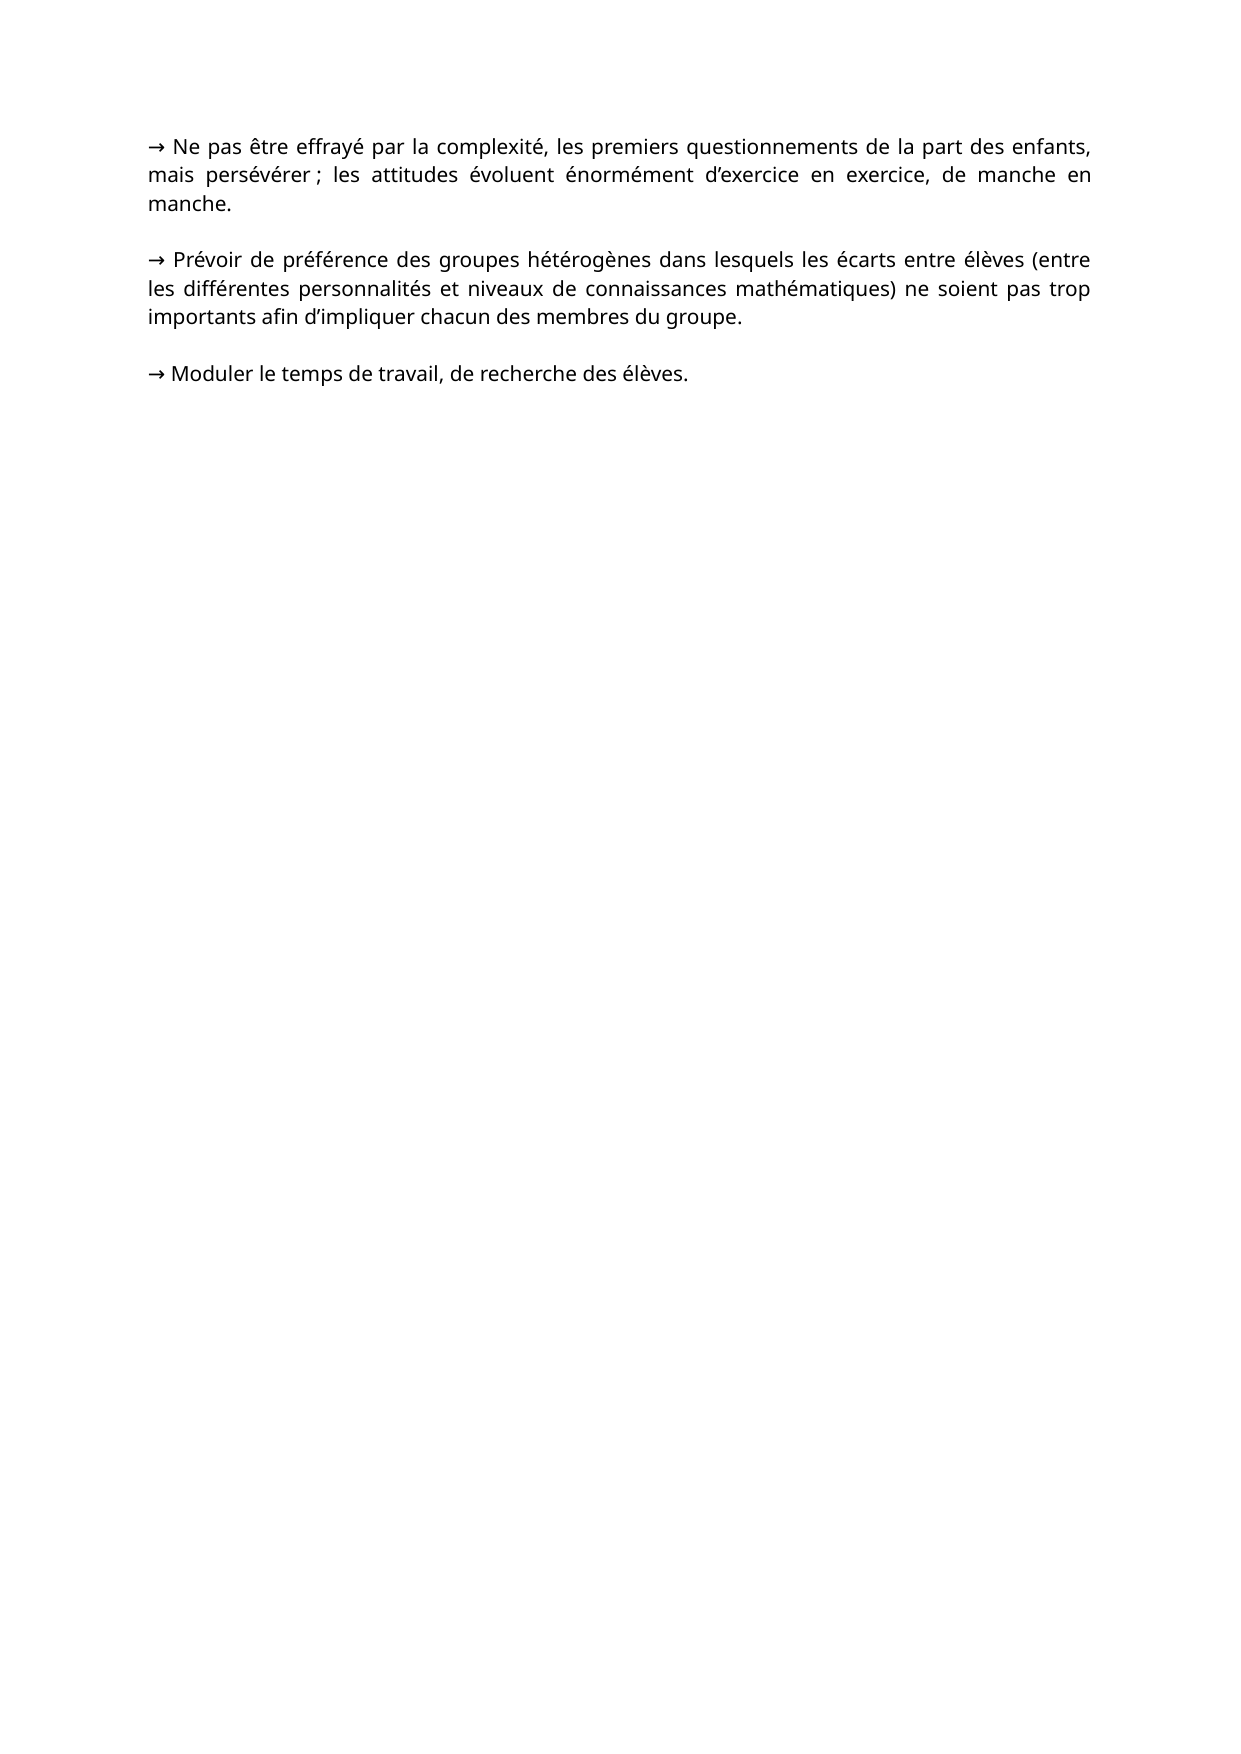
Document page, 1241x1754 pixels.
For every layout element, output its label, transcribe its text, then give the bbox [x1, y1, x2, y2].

text → Prévoir de préférence des groupes hétérogènes dans lesquels les écarts entre élèves (entre les différentes personnalités et niveaux de connaissances mathématiques) ne soient pas trop importants afin d’impliquer chacun des membres du groupe. [148, 246, 1092, 331]
text → Ne pas être effrayé par la complexité, les premiers questionnements de la part des enfants, mais persévérer ; les attitudes évoluent énormément d’exercice en exercice, de manche en manche. [148, 132, 1092, 217]
text → Moduler le temps de travail, de recherche des élèves. [148, 359, 1092, 388]
